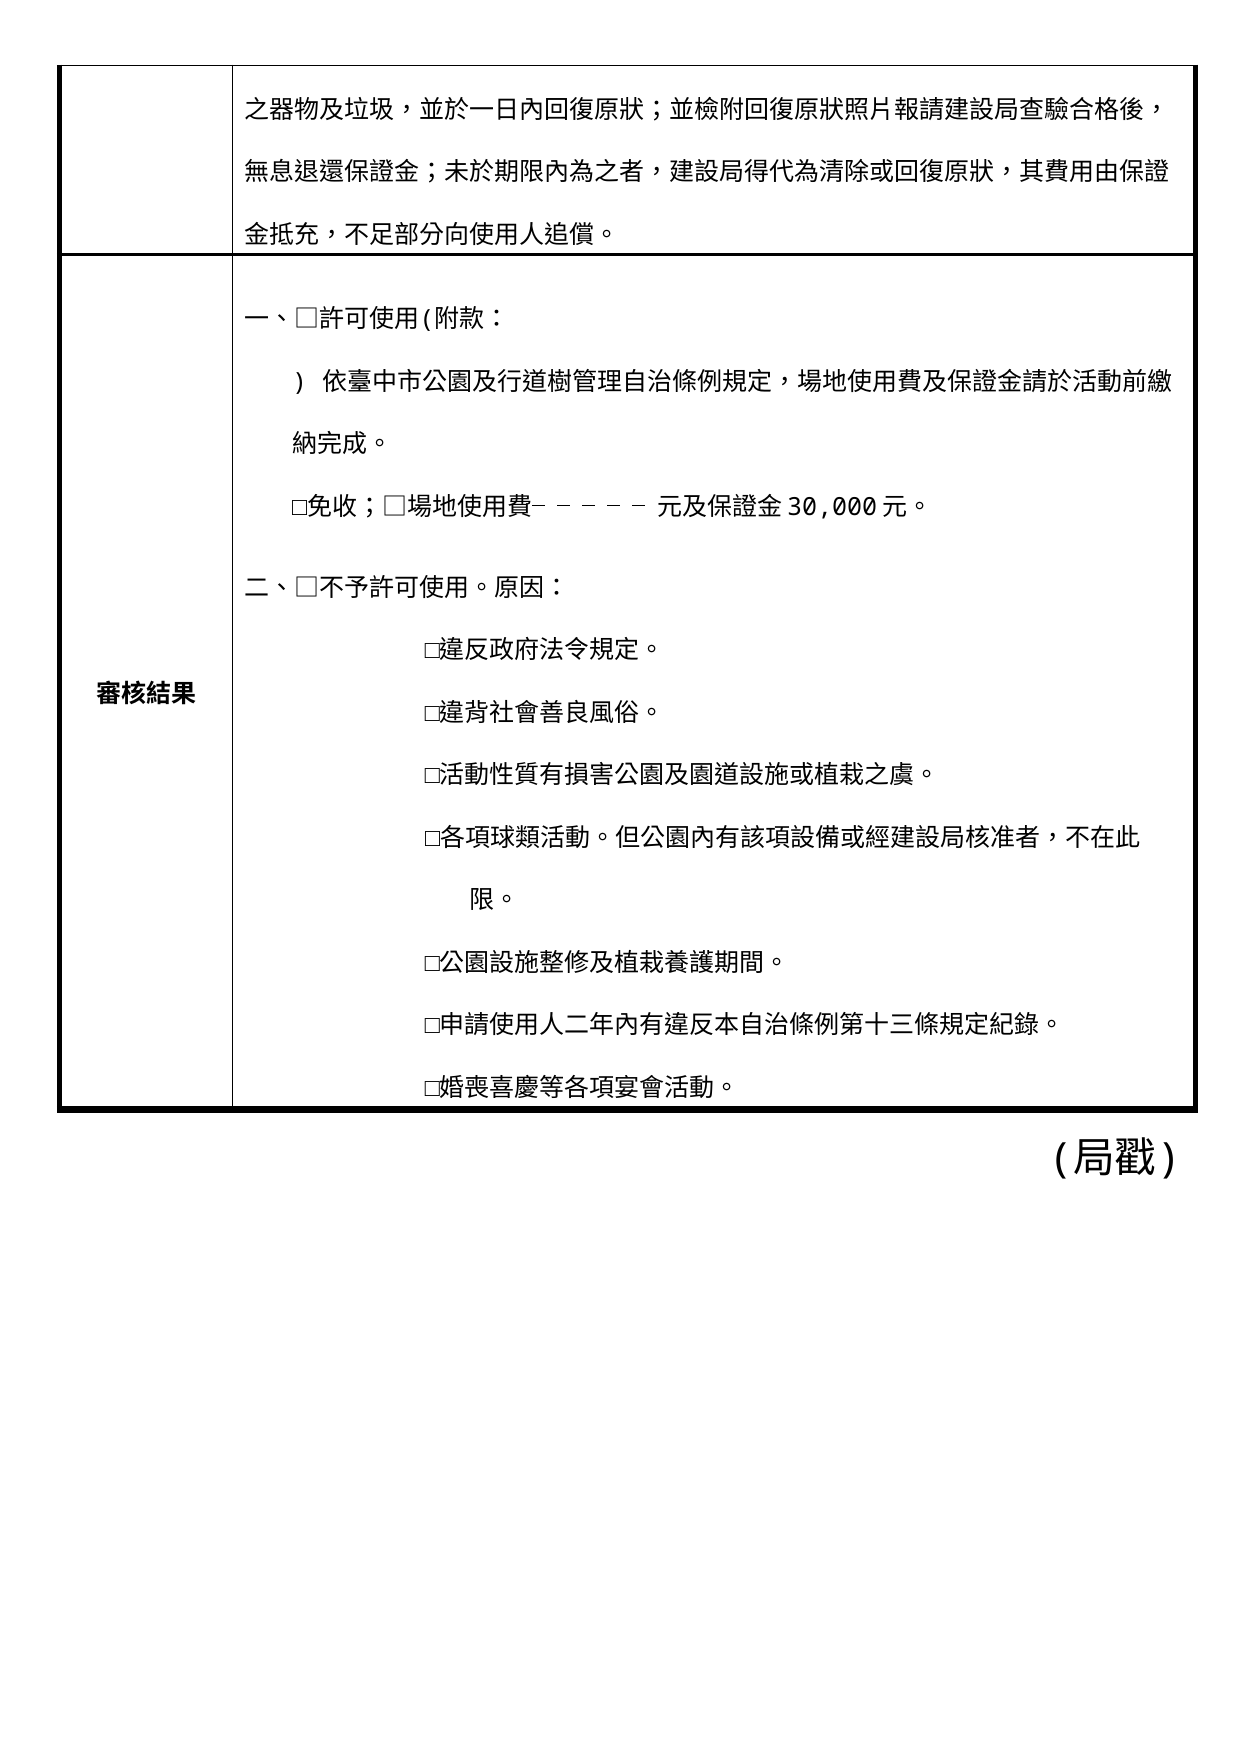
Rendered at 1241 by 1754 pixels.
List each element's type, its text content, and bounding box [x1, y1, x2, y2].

table_cell 審核結果 [62, 256, 232, 1106]
table_cell [62, 66, 232, 253]
table_cell 之器物及垃圾，並於一日內回復原狀；並檢附回復原狀照片報請建設局查驗合格後，無息退還保證金；未於期限內為之者，建設局得代為清除或回復原狀，其費用由保證金抵充，不足部分向使用人追償。 [233, 66, 1193, 253]
table_cell 一、□許可使用(附款： ) 依臺中市公園及行道樹管理自治條例規定，場地使用費及保證金請於活動前繳納完成。 □免收；□場地使用費╴╴╴╴╴元及保證金30,000元。 二、□不予許可使用。原因： □違反政府法令規定。 □違背社會善良風俗。 □活動性質有損害公園及園道設施或植栽之虞。 □各項球類活動。但公園內有該項設備或經建設局核准者，不在此限。 □公園設施整修及植栽養護期間。 □申請使用人二年內有違反本自治條例第十三條規定紀錄。 □婚喪喜慶等各項宴會活動。 [233, 256, 1193, 1106]
text (局戳) [59, 1113, 1181, 1175]
